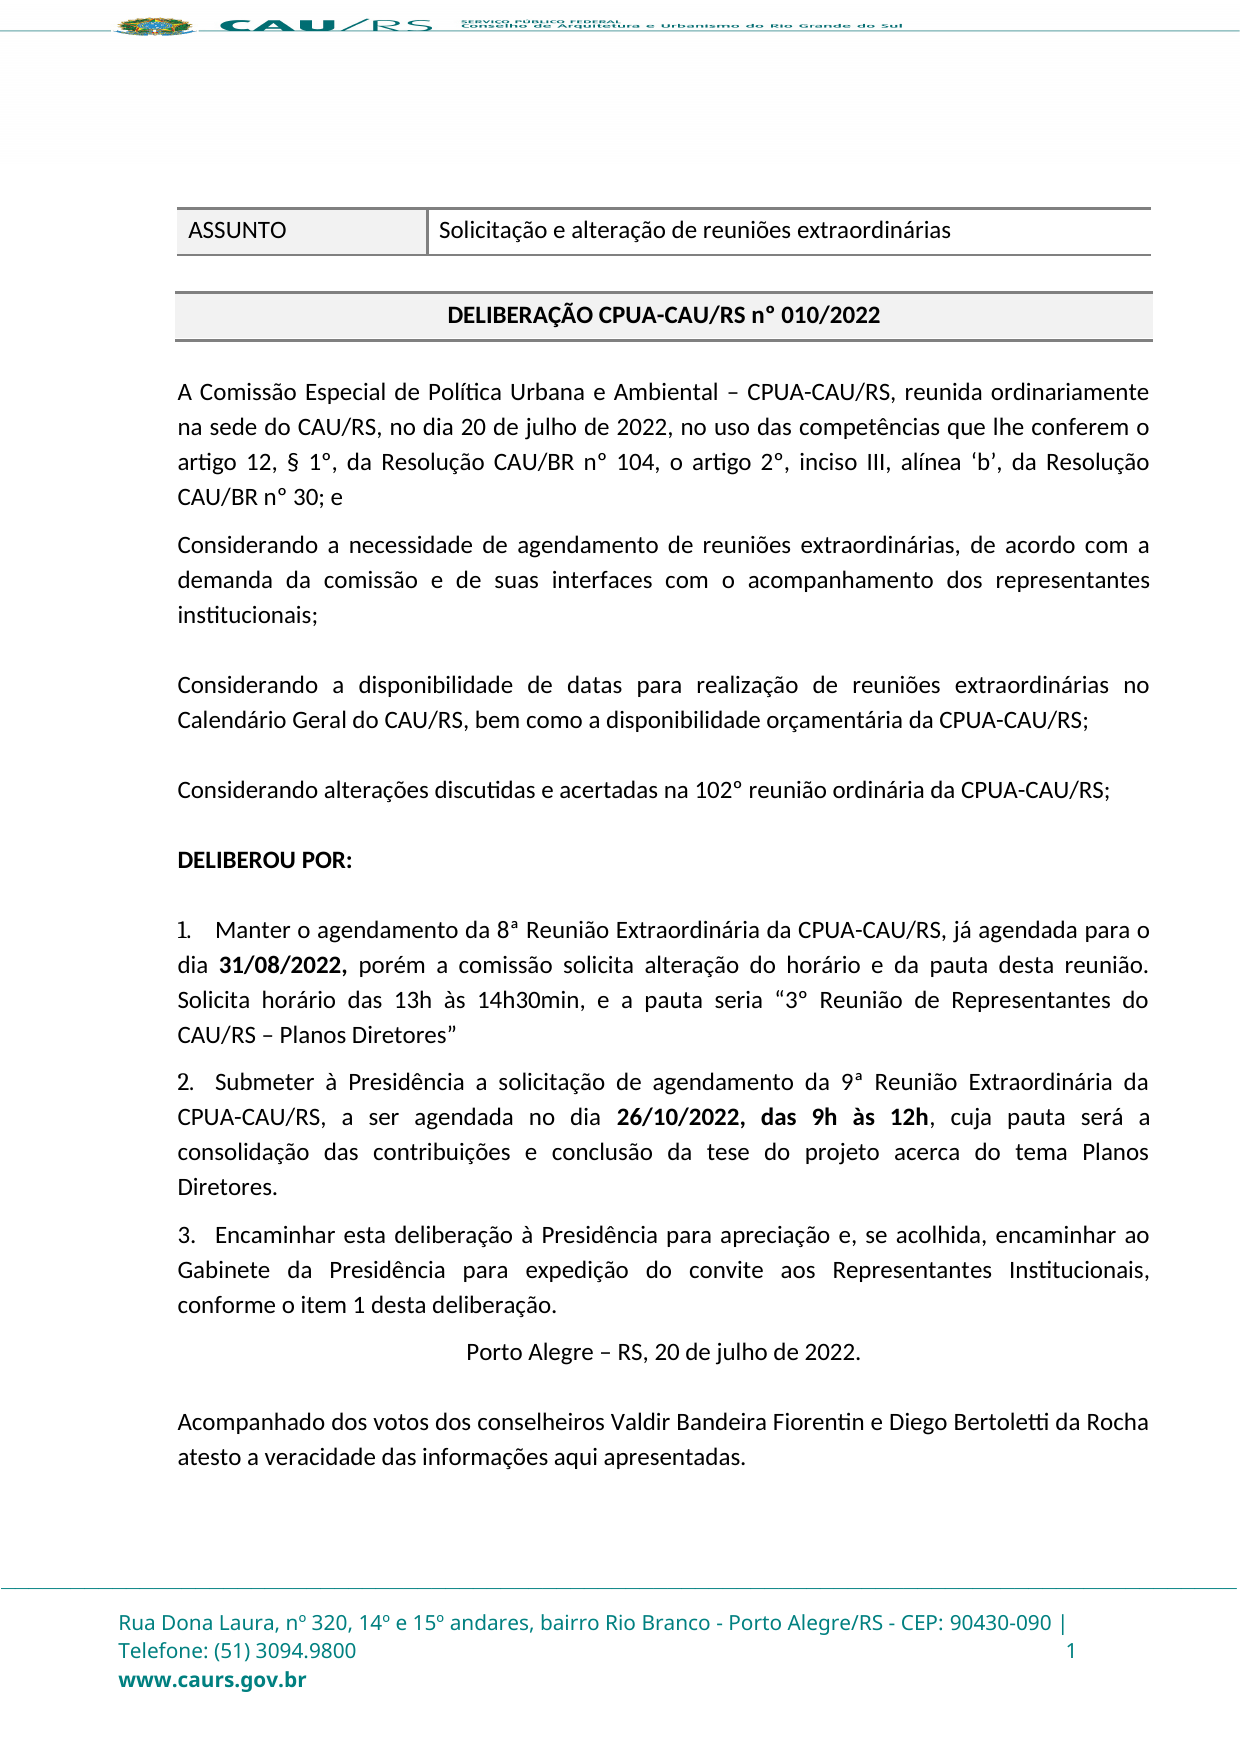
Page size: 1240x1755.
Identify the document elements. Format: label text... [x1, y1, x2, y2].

list Manter o agendamento da 8ª Reunião Extraordinária da CPUA-CAU/RS, já agendada para o dia 31/08/2022, porém a comissão solicita alteração do horário e da pauta desta reunião. Solicita horário das 13h às 14h30min, e a pauta seria “3º Reunião de Representantes do CAU/RS – Planos Diretores” [177, 914, 1151, 1049]
text Porto Alegre – RS, 20 de julho de 2022. [177, 1337, 1151, 1367]
table_header ASSUNTO [177, 210, 426, 254]
text Considerando a necessidade de agendamento de reuniões extraordinárias, de acordo com a demanda da comissão e de suas interfaces com o acompanhamento dos representantes institucionais; [177, 529, 1151, 629]
list Submeter à Presidência a solicitação de agendamento da 9ª Reunião Extraordinária da CPUA-CAU/RS, a ser agendada no dia 26/10/2022, das 9h às 12h, cuja pauta será a consolidação das contribuições e conclusão da tese do projeto acerca do tema Planos Diretores. [177, 1067, 1151, 1202]
list Encaminhar esta deliberação à Presidência para apreciação e, se acolhida, encaminhar ao Gabinete da Presidência para expedição do convite aos Representantes Institucionais, conforme o item 1 desta deliberação. [177, 1219, 1151, 1319]
text A Comissão Especial de Política Urbana e Ambiental – CPUA-CAU/RS, reunida ordinariamente na sede do CAU/RS, no dia 20 de julho de 2022, no uso das competências que lhe conferem o artigo 12, § 1º, da Resolução CAU/BR nº 104, o artigo 2º, inciso III, alínea ‘b’, da Resolução CAU/BR nº 30; e [177, 377, 1151, 512]
table_header DELIBERAÇÃO CPUA-CAU/RS nº 010/2022 [175, 294, 1153, 338]
table_header Solicitação e alteração de reuniões extraordinárias [429, 210, 1151, 254]
text Considerando alterações discutidas e acertadas na 102º reunião ordinária da CPUA-CAU/RS; [177, 774, 1151, 804]
text DELIBEROU POR: [177, 844, 1151, 874]
text Acompanhado dos votos dos conselheiros Valdir Bandeira Fiorentin e Diego Bertoletti da Rocha atesto a veracidade das informações aqui apresentadas. [177, 1407, 1151, 1472]
text Considerando a disponibilidade de datas para realização de reuniões extraordinárias no Calendário Geral do CAU/RS, bem como a disponibilidade orçamentária da CPUA-CAU/RS; [177, 669, 1151, 734]
